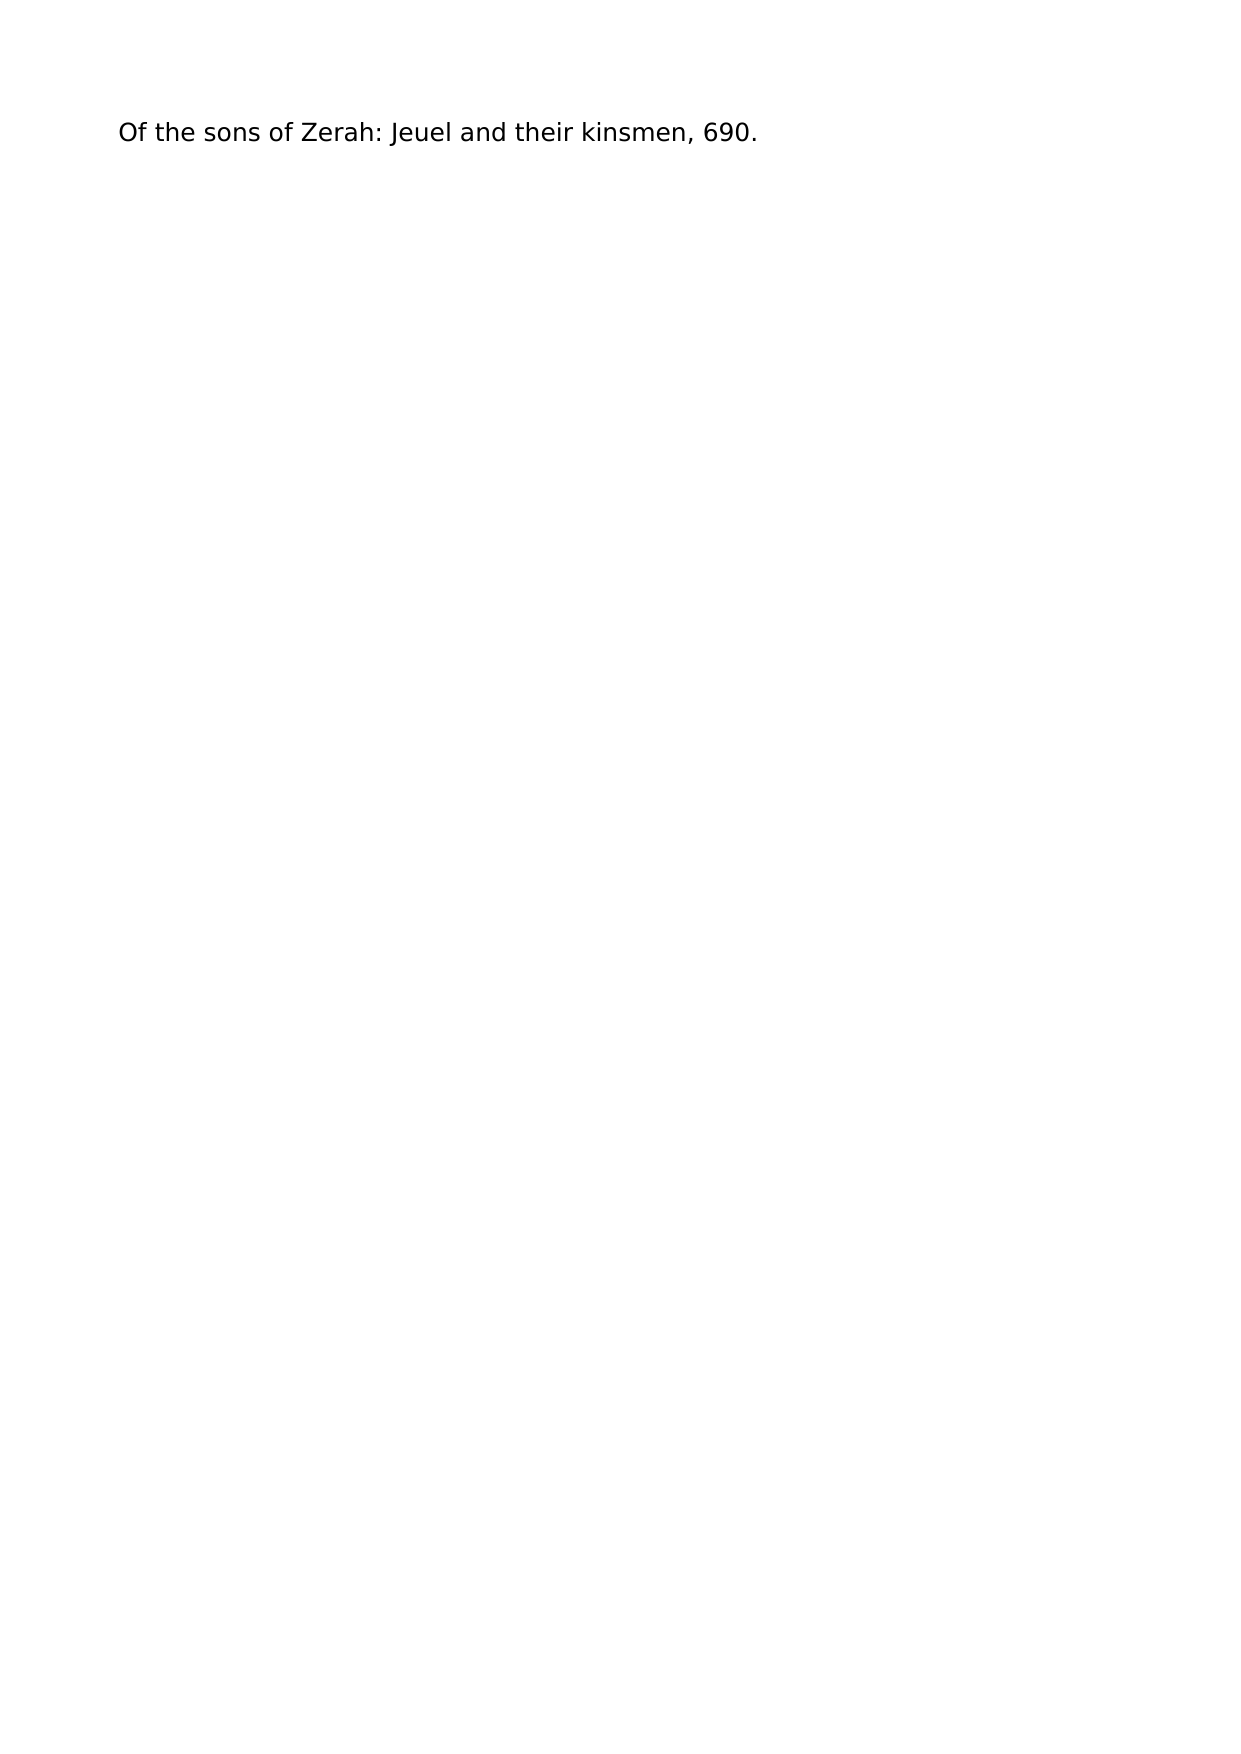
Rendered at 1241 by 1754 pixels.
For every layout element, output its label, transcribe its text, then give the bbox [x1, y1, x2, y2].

text Of the sons of Zerah: Jeuel and their kinsmen, 690. [118, 118, 1122, 147]
